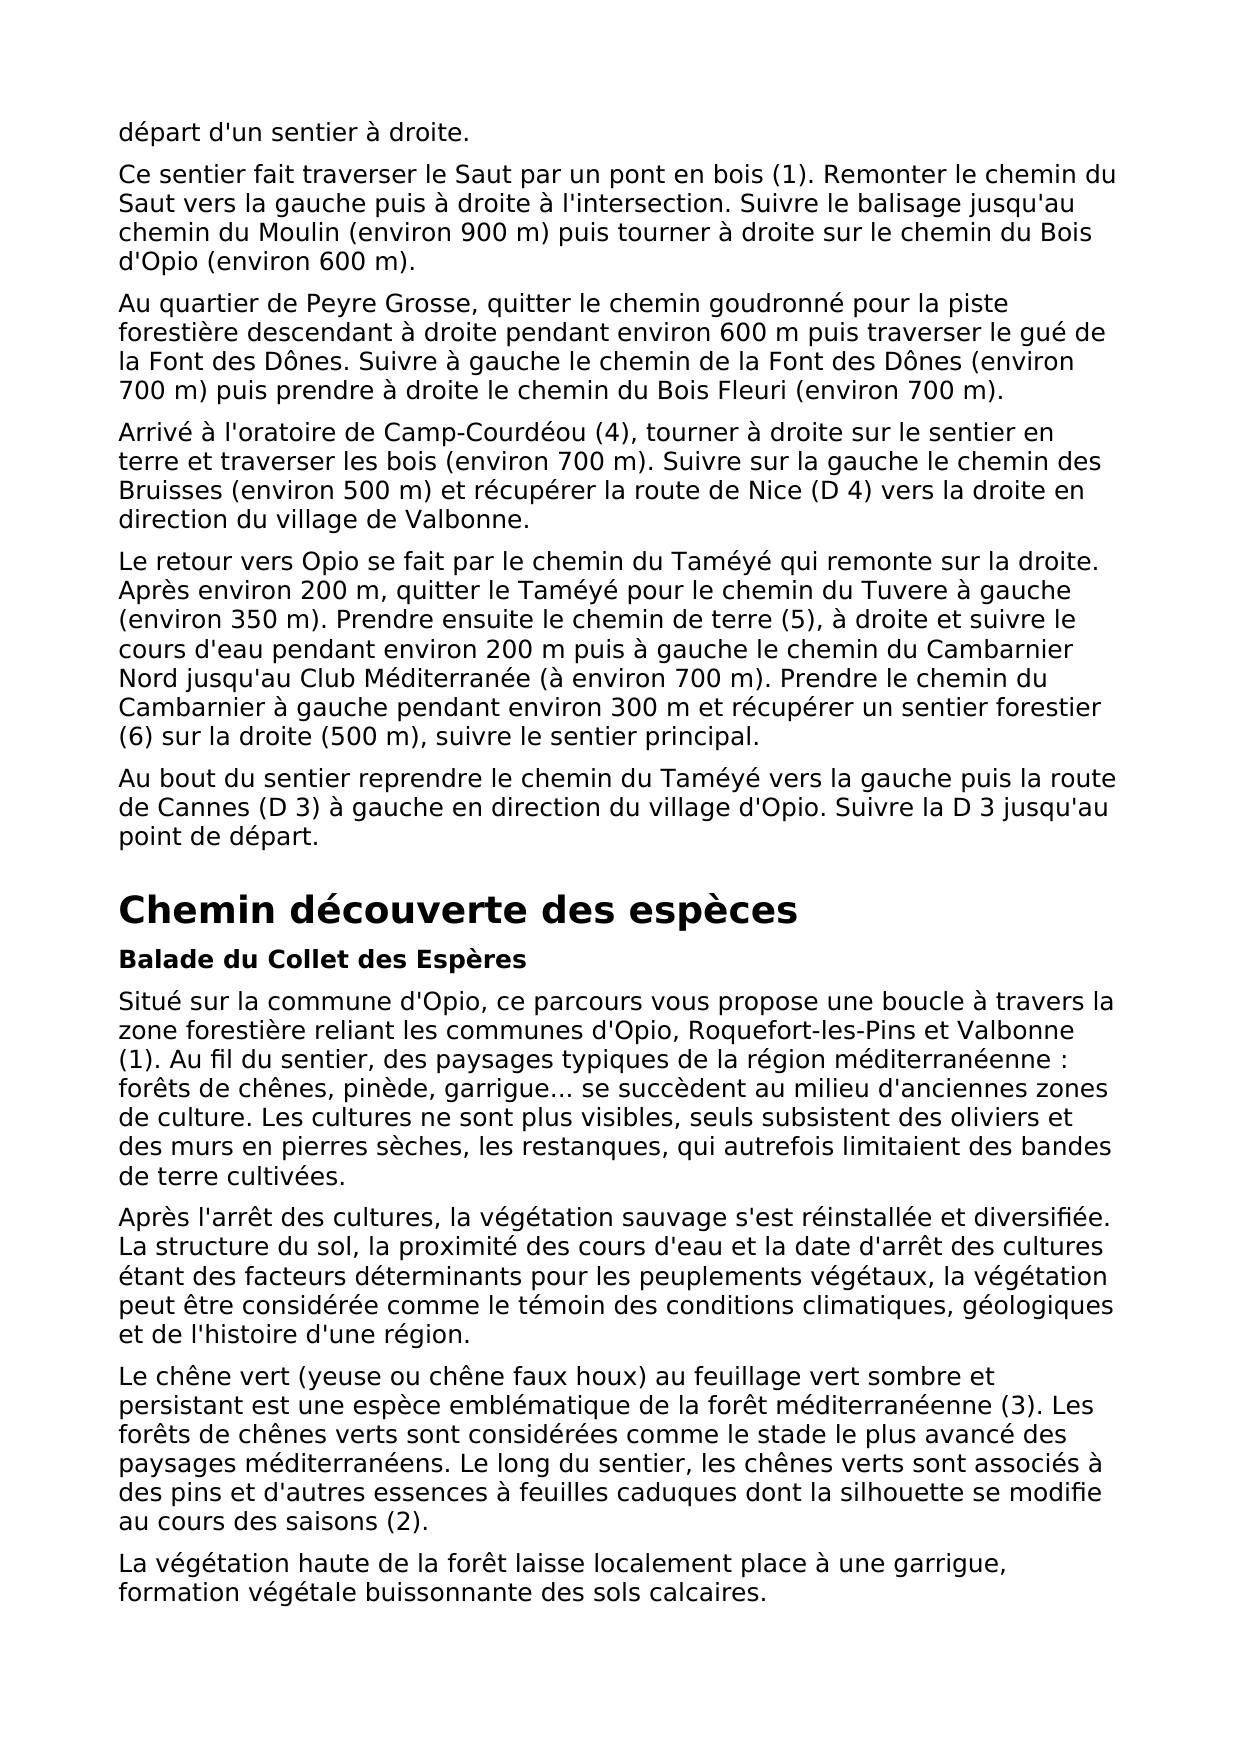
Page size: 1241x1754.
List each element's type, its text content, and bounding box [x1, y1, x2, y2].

text Ce sentier fait traverser le Saut par un pont en bois (1). Remonter le chemin du Saut vers la gauche puis à droite à l'intersection. Suivre le balisage jusqu'au chemin du Moulin (environ 900 m) puis tourner à droite sur le chemin du Bois d'Opio (environ 600 m). [118, 160, 1122, 276]
text Au quartier de Peyre Grosse, quitter le chemin goudronné pour la piste forestière descendant à droite pendant environ 600 m puis traverser le gué de la Font des Dônes. Suivre à gauche le chemin de la Font des Dônes (environ 700 m) puis prendre à droite le chemin du Bois Fleuri (environ 700 m). [118, 289, 1122, 406]
text Le retour vers Opio se fait par le chemin du Taméyé qui remonte sur la droite. Après environ 200 m, quitter le Taméyé pour le chemin du Tuvere à gauche (environ 350 m). Prendre ensuite le chemin de terre (5), à droite et suivre le cours d'eau pendant environ 200 m puis à gauche le chemin du Cambarnier Nord jusqu'au Club Méditerranée (à environ 700 m). Prendre le chemin du Cambarnier à gauche pendant environ 300 m et récupérer un sentier forestier (6) sur la droite (500 m), suivre le sentier principal. [118, 547, 1122, 751]
subtitle Chemin découverte des espèces [118, 889, 1122, 933]
text Au bout du sentier reprendre le chemin du Taméyé vers la gauche puis la route de Cannes (D 3) à gauche en direction du village d'Opio. Suivre la D 3 jusqu'au point de départ. [118, 764, 1122, 851]
text Après l'arrêt des cultures, la végétation sauvage s'est réinstallée et diversifiée. La structure du sol, la proximité des cours d'eau et la date d'arrêt des cultures étant des facteurs déterminants pour les peuplements végétaux, la végétation peut être considérée comme le témoin des conditions climatiques, géologiques et de l'histoire d'une région. [118, 1203, 1122, 1349]
text départ d'un sentier à droite. [118, 118, 1122, 147]
text La végétation haute de la forêt laisse localement place à une garrigue, formation végétale buissonnante des sols calcaires. [118, 1549, 1122, 1608]
text Situé sur la commune d'Opio, ce parcours vous propose une boucle à travers la zone forestière reliant les communes d'Opio, Roquefort-les-Pins et Valbonne (1). Au fil du sentier, des paysages typiques de la région méditerranéenne : forêts de chênes, pinède, garrigue... se succèdent au milieu d'anciennes zones de culture. Les cultures ne sont plus visibles, seuls subsistent des oliviers et des murs en pierres sèches, les restanques, qui autrefois limitaient des bandes de terre cultivées. [118, 987, 1122, 1191]
text Balade du Collet des Espères [118, 945, 1122, 974]
text Le chêne vert (yeuse ou chêne faux houx) au feuillage vert sombre et persistant est une espèce emblématique de la forêt méditerranéenne (3). Les forêts de chênes verts sont considérées comme le stade le plus avancé des paysages méditerranéens. Le long du sentier, les chênes verts sont associés à des pins et d'autres essences à feuilles caduques dont la silhouette se modifie au cours des saisons (2). [118, 1362, 1122, 1537]
text Arrivé à l'oratoire de Camp-Courdéou (4), tourner à droite sur le sentier en terre et traverser les bois (environ 700 m). Suivre sur la gauche le chemin des Bruisses (environ 500 m) et récupérer la route de Nice (D 4) vers la droite en direction du village de Valbonne. [118, 418, 1122, 535]
